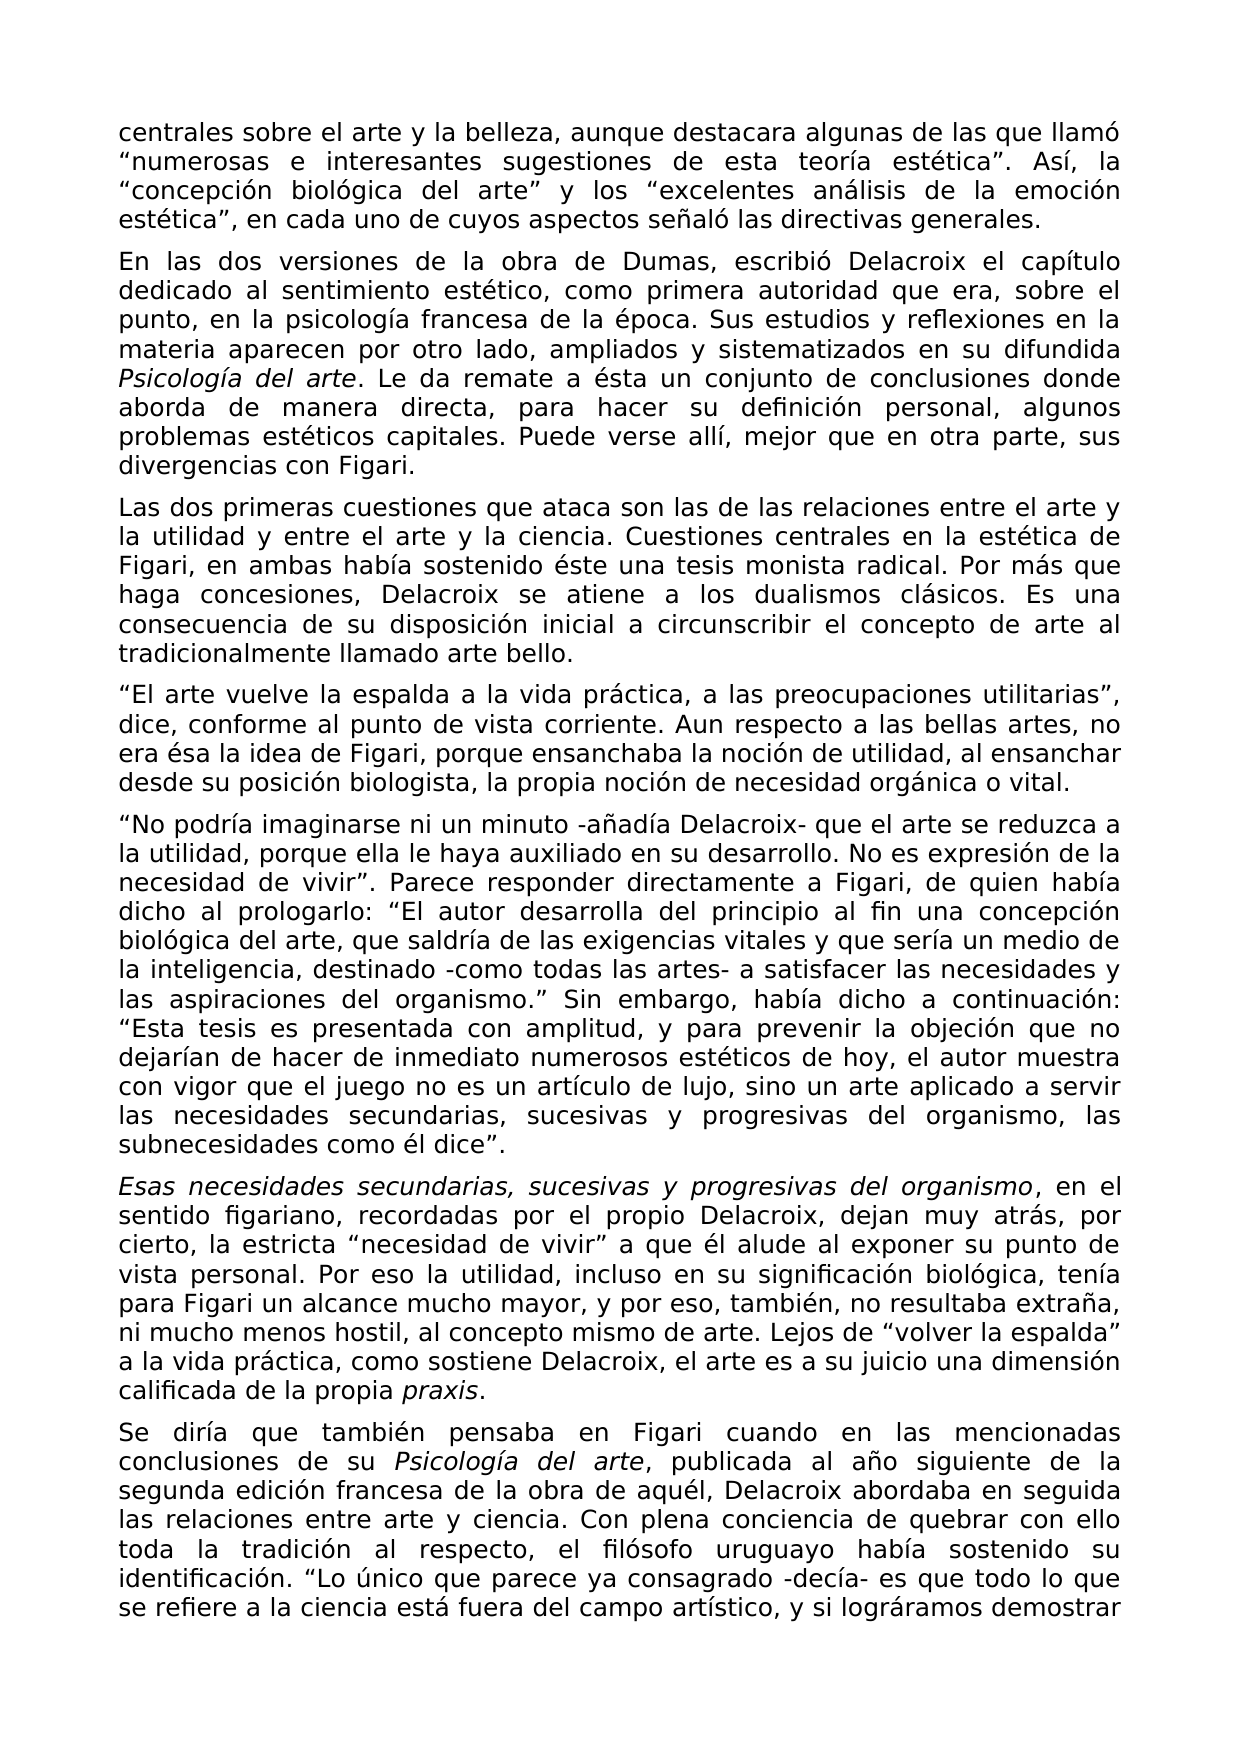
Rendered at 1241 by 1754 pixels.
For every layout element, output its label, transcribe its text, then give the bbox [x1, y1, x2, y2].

text Las dos primeras cuestiones que ataca son las de las relaciones entre el arte y la utilidad y entre el arte y la ciencia. Cuestiones centrales en la estética de Figari, en ambas había sostenido éste una tesis monista radical. Por más que haga concesiones, Delacroix se atiene a los dualismos clásicos. Es una consecuencia de su disposición inicial a circunscribir el concepto de arte al tradicionalmente llamado arte bello. [118, 493, 1122, 668]
text Se diría que también pensaba en Figari cuando en las mencionadas conclusiones de su Psicología del arte, publicada al año siguiente de la segunda edición francesa de la obra de aquél, Delacroix abordaba en seguida las relaciones entre arte y ciencia. Con plena conciencia de quebrar con ello toda la tradición al respecto, el filósofo uruguayo había sostenido su identificación. “Lo único que parece ya consagrado -decía- es que todo lo que se refiere a la ciencia está fuera del campo artístico, y si lográramos demostrar [118, 1418, 1122, 1622]
text “El arte vuelve la espalda a la vida práctica, a las preocupaciones utilitarias”, dice, conforme al punto de vista corriente. Aun respecto a las bellas artes, no era ésa la idea de Figari, porque ensanchaba la noción de utilidad, al ensanchar desde su posición biologista, la propia noción de necesidad orgánica o vital. [118, 681, 1122, 797]
text Esas necesidades secundarias, sucesivas y progresivas del organismo, en el sentido figariano, recordadas por el propio Delacroix, dejan muy atrás, por cierto, la estricta “necesidad de vivir” a que él alude al exponer su punto de vista personal. Por eso la utilidad, incluso en su significación biológica, tenía para Figari un alcance mucho mayor, y por eso, también, no resultaba extraña, ni mucho menos hostil, al concepto mismo de arte. Lejos de “volver la espalda” a la vida práctica, como sostiene Delacroix, el arte es a su juicio una dimensión calificada de la propia praxis. [118, 1172, 1122, 1406]
text “No podría imaginarse ni un minuto -añadía Delacroix- que el arte se reduzca a la utilidad, porque ella le haya auxiliado en su desarrollo. No es expresión de la necesidad de vivir”. Parece responder directamente a Figari, de quien había dicho al prologarlo: “El autor desarrolla del principio al fin una concepción biológica del arte, que saldría de las exigencias vitales y que sería un medio de la inteligencia, destinado -como todas las artes- a satisfacer las necesidades y las aspiraciones del organismo.” Sin embargo, había dicho a continuación: “Esta tesis es presentada con amplitud, y para prevenir la objeción que no dejarían de hacer de inmediato numerosos estéticos de hoy, el autor muestra con vigor que el juego no es un artículo de lujo, sino un arte aplicado a servir las necesidades secundarias, sucesivas y progresivas del organismo, las subnecesidades como él dice”. [118, 810, 1122, 1160]
text En las dos versiones de la obra de Dumas, escribió Delacroix el capítulo dedicado al sentimiento estético, como primera autoridad que era, sobre el punto, en la psicología francesa de la época. Sus estudios y reflexiones en la materia aparecen por otro lado, ampliados y sistematizados en su difundida Psicología del arte. Le da remate a ésta un conjunto de conclusiones donde aborda de manera directa, para hacer su definición personal, algunos problemas estéticos capitales. Puede verse allí, mejor que en otra parte, sus divergencias con Figari. [118, 247, 1122, 481]
text centrales sobre el arte y la belleza, aunque destacara algunas de las que llamó “numerosas e interesantes sugestiones de esta teoría estética”. Así, la “concepción biológica del arte” y los “excelentes análisis de la emoción estética”, en cada uno de cuyos aspectos señaló las directivas generales. [118, 118, 1122, 235]
